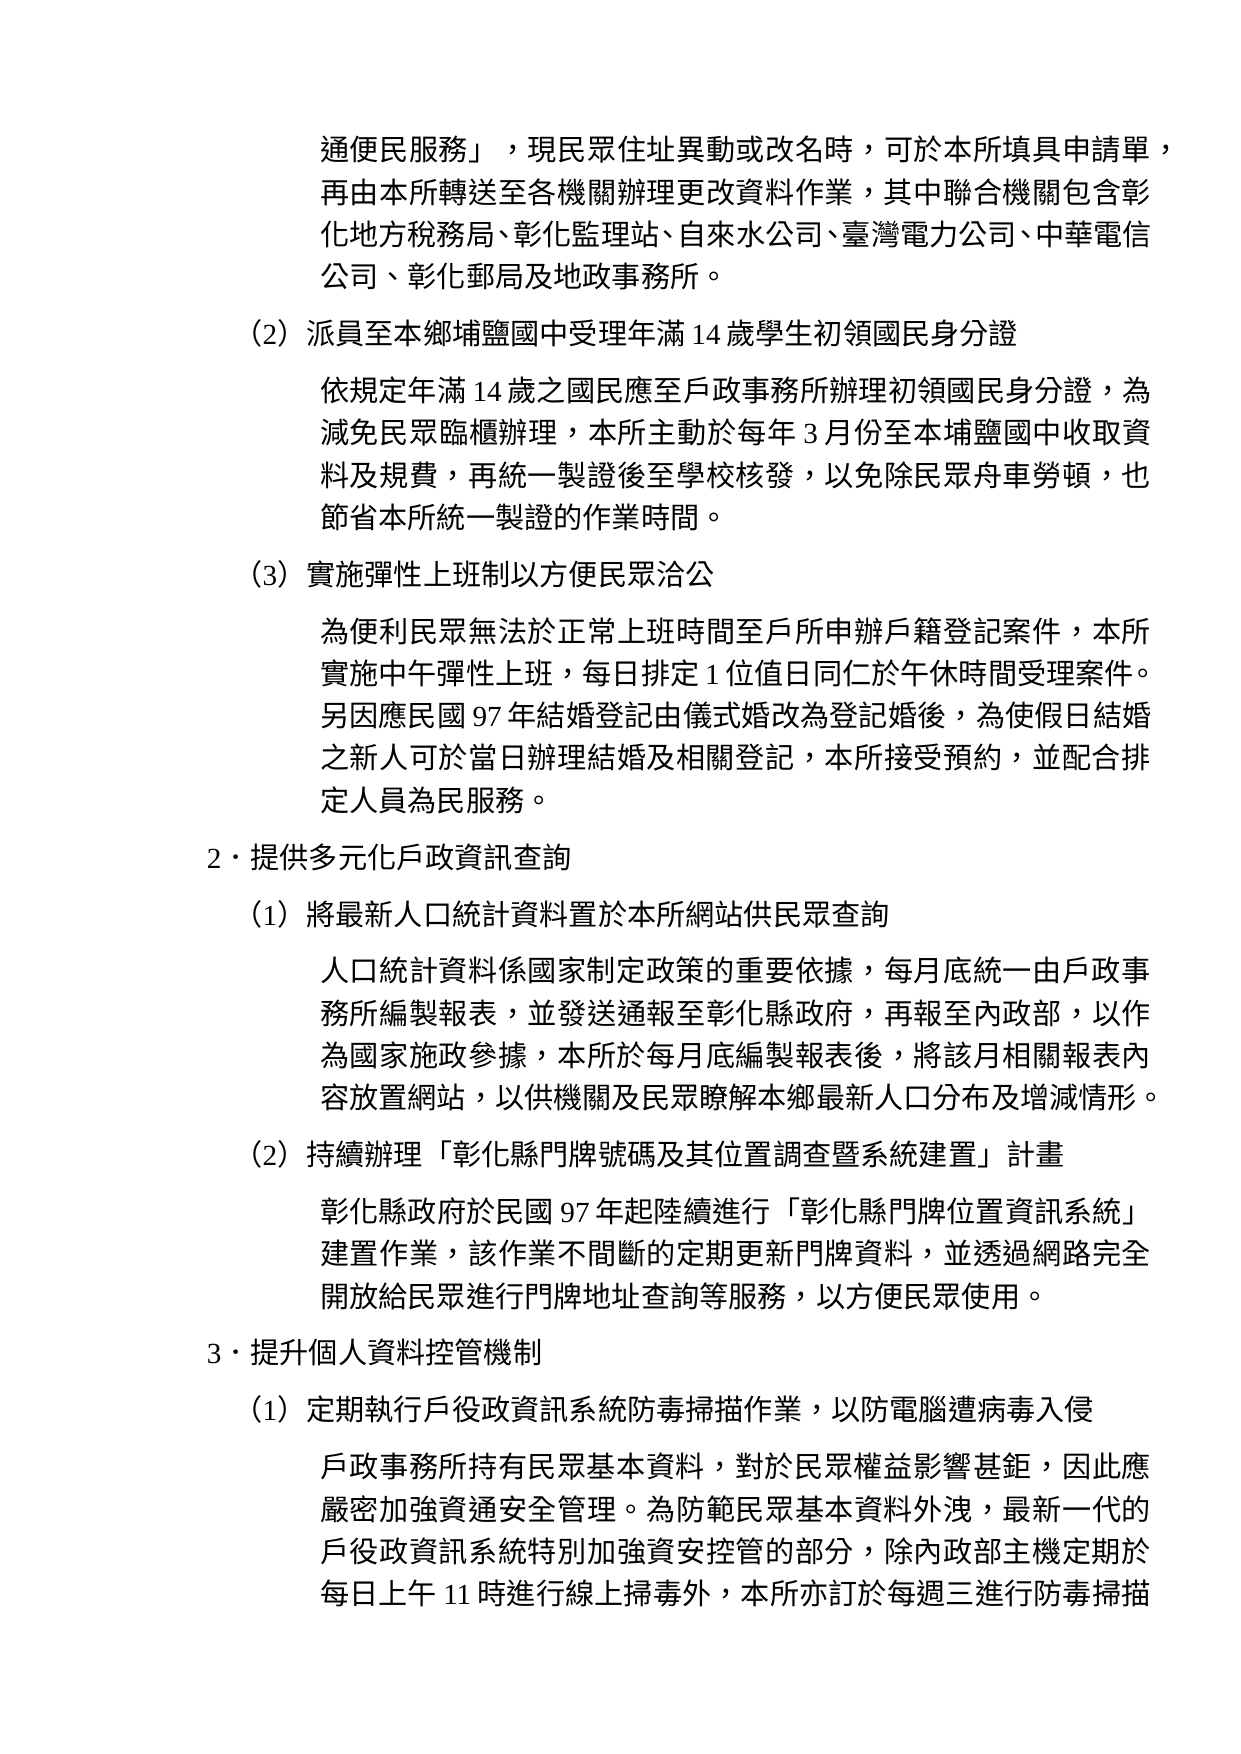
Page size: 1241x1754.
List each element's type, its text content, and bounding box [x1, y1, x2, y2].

list 定期執行戶役政資訊系統防毒掃描作業，以防電腦遭病毒入侵 [233, 1387, 1152, 1429]
text 戶政事務所持有民眾基本資料，對於民眾權益影響甚鉅，因此應嚴密加強資通安全管理。為防範民眾基本資料外洩，最新一代的戶役政資訊系統特別加強資安控管的部分，除內政部主機定期於每日上午11時進行線上掃毒外，本所亦訂於每週三進行防毒掃描 [320, 1444, 1152, 1613]
list 派員至本鄉埔鹽國中受理年滿14歲學生初領國民身分證 [233, 311, 1152, 353]
list 持續辦理「彰化縣門牌號碼及其位置調查暨系統建置」計畫 [233, 1132, 1152, 1174]
text 人口統計資料係國家制定政策的重要依據，每月底統一由戶政事務所編製報表，並發送通報至彰化縣政府，再報至內政部，以作為國家施政參據，本所於每月底編製報表後，將該月相關報表內容放置網站，以供機關及民眾瞭解本鄉最新人口分布及增減情形。 [320, 948, 1152, 1117]
list 提升個人資料控管機制 [207, 1330, 1152, 1372]
text 依規定年滿14歲之國民應至戶政事務所辦理初領國民身分證，為減免民眾臨櫃辦理，本所主動於每年3月份至本埔鹽國中收取資料及規費，再統一製證後至學校核發，以免除民眾舟車勞頓，也節省本所統一製證的作業時間。 [320, 368, 1152, 537]
text 民眾至本所辦理住址變更及改名時，原需分別至相關機關辦理資料異動，彰化縣政府為統一縣內各機關作業，成立「戶地稅--互易通便民服務」，現民眾住址異動或改名時，可於本所填具申請單，再由本所轉送至各機關辦理更改資料作業，其中聯合機關包含彰化地方稅務局、彰化監理站、自來水公司、臺灣電力公司、中華電信公司、彰化郵局及地政事務所。 [320, 127, 1152, 296]
list 實施彈性上班制以方便民眾洽公 [233, 551, 1152, 594]
text 彰化縣政府於民國97年起陸續進行「彰化縣門牌位置資訊系統」建置作業，該作業不間斷的定期更新門牌資料，並透過網路完全開放給民眾進行門牌地址查詢等服務，以方便民眾使用。 [320, 1189, 1152, 1316]
text 為便利民眾無法於正常上班時間至戶所申辦戶籍登記案件，本所實施中午彈性上班，每日排定1位值日同仁於午休時間受理案件。另因應民國97年結婚登記由儀式婚改為登記婚後，為使假日結婚之新人可於當日辦理結婚及相關登記，本所接受預約，並配合排定人員為民服務。 [320, 608, 1152, 820]
list 提供多元化戶政資訊查詢 [207, 834, 1152, 877]
list 將最新人口統計資料置於本所網站供民眾查詢 [233, 891, 1152, 933]
